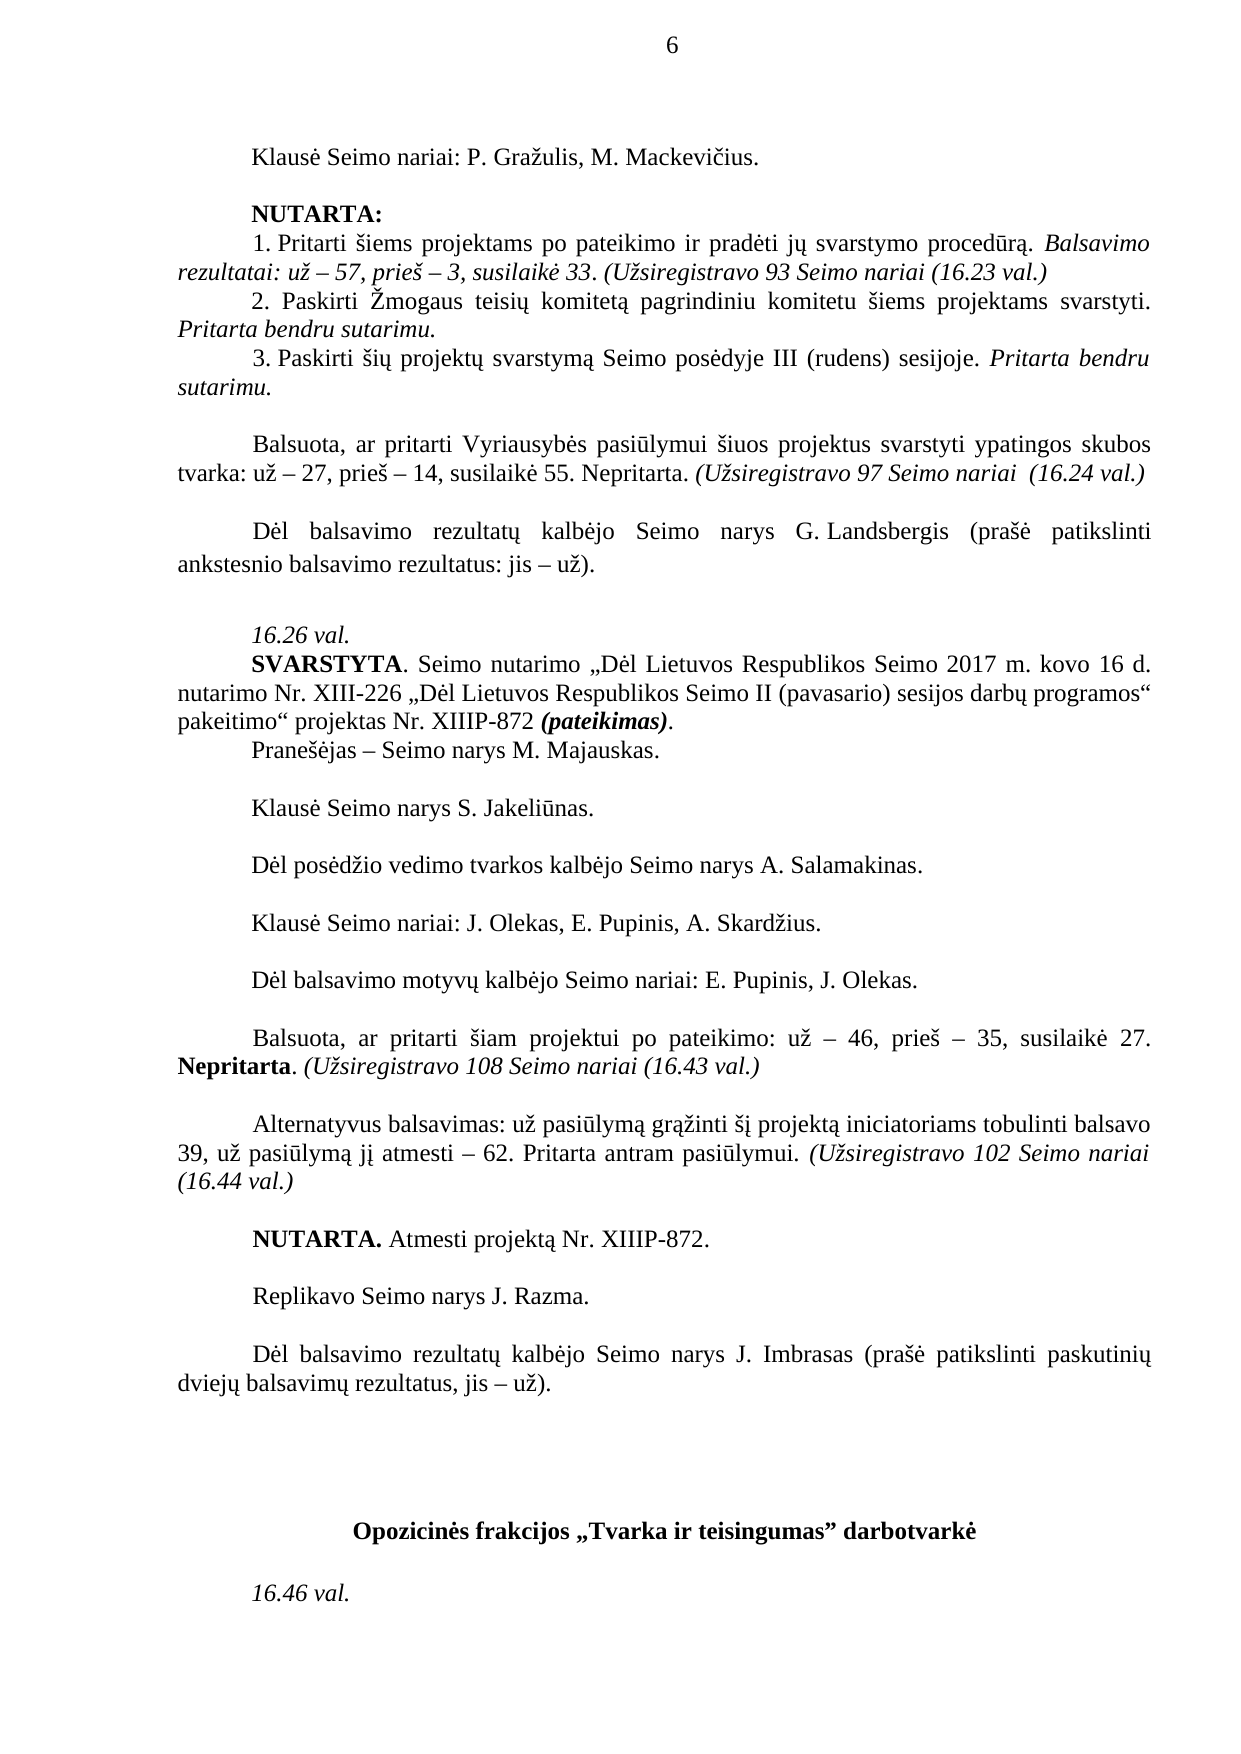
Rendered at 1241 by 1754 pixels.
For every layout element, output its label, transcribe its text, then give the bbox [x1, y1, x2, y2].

text Dėl balsavimo rezultatų kalbėjo Seimo narys G. Landsbergis (prašė patikslinti ankstesnio balsavimo rezultatus: jis – už). [177, 516, 1152, 578]
text Klausė Seimo narys S. Jakeliūnas. [177, 793, 1152, 821]
text Dėl posėdžio vedimo tvarkos kalbėjo Seimo narys A. Salamakinas. [177, 850, 1152, 879]
text 1. Pritarti šiems projektams po pateikimo ir pradėti jų svarstymo procedūrą. Balsavimo rezultatai: už – 57, prieš – 3, susilaikė 33. (Užsiregistravo 93 Seimo nariai (16.23 val.) [177, 228, 1152, 286]
text 16.46 val. [177, 1578, 1152, 1607]
text Opozicinės frakcijos „Tvarka ir teisingumas” darbotvarkė [177, 1516, 1152, 1545]
text Balsuota, ar pritarti šiam projektui po pateikimo: už – 46, prieš – 35, susilaikė 27. Nepritarta. (Užsiregistravo 108 Seimo nariai (16.43 val.) [177, 1023, 1152, 1080]
text NUTARTA: [177, 199, 1152, 228]
text 2. Paskirti Žmogaus teisių komitetą pagrindiniu komitetu šiems projektams svarstyti. Pritarta bendru sutarimu. [177, 286, 1152, 343]
text Replikavo Seimo narys J. Razma. [177, 1281, 1152, 1310]
text 16.26 val. [177, 620, 1152, 649]
text Dėl balsavimo motyvų kalbėjo Seimo nariai: E. Pupinis, J. Olekas. [177, 965, 1152, 994]
text Pranešėjas – Seimo narys M. Majauskas. [177, 735, 1152, 764]
text Balsuota, ar pritarti Vyriausybės pasiūlymui šiuos projektus svarstyti ypatingos skubos tvarka: už – 27, prieš – 14, susilaikė 55. Nepritarta. (Užsiregistravo 97 Seimo nariai (16.24 val.) [177, 429, 1152, 487]
text NUTARTA. Atmesti projektą Nr. XIIIP-872. [177, 1224, 1152, 1253]
text Dėl balsavimo rezultatų kalbėjo Seimo narys J. Imbrasas (prašė patikslinti paskutinių dviejų balsavimų rezultatus, jis – už). [177, 1339, 1152, 1396]
text Klausė Seimo nariai: P. Gražulis, M. Mackevičius. [177, 142, 1152, 171]
text 3. Paskirti šių projektų svarstymą Seimo posėdyje III (rudens) sesijoje. Pritarta bendru sutarimu. [177, 343, 1152, 401]
text Alternatyvus balsavimas: už pasiūlymą grąžinti šį projektą iniciatoriams tobulinti balsavo 39, už pasiūlymą jį atmesti – 62. Pritarta antram pasiūlymui. (Užsiregistravo 102 Seimo nariai (16.44 val.) [177, 1109, 1152, 1195]
text SVARSTYTA. Seimo nutarimo „Dėl Lietuvos Respublikos Seimo 2017 m. kovo 16 d. nutarimo Nr. XIII-226 „Dėl Lietuvos Respublikos Seimo II (pavasario) sesijos darbų programos“ pakeitimo“ projektas Nr. XIIIP-872 (pateikimas). [177, 649, 1152, 735]
text Klausė Seimo nariai: J. Olekas, E. Pupinis, A. Skardžius. [177, 908, 1152, 936]
